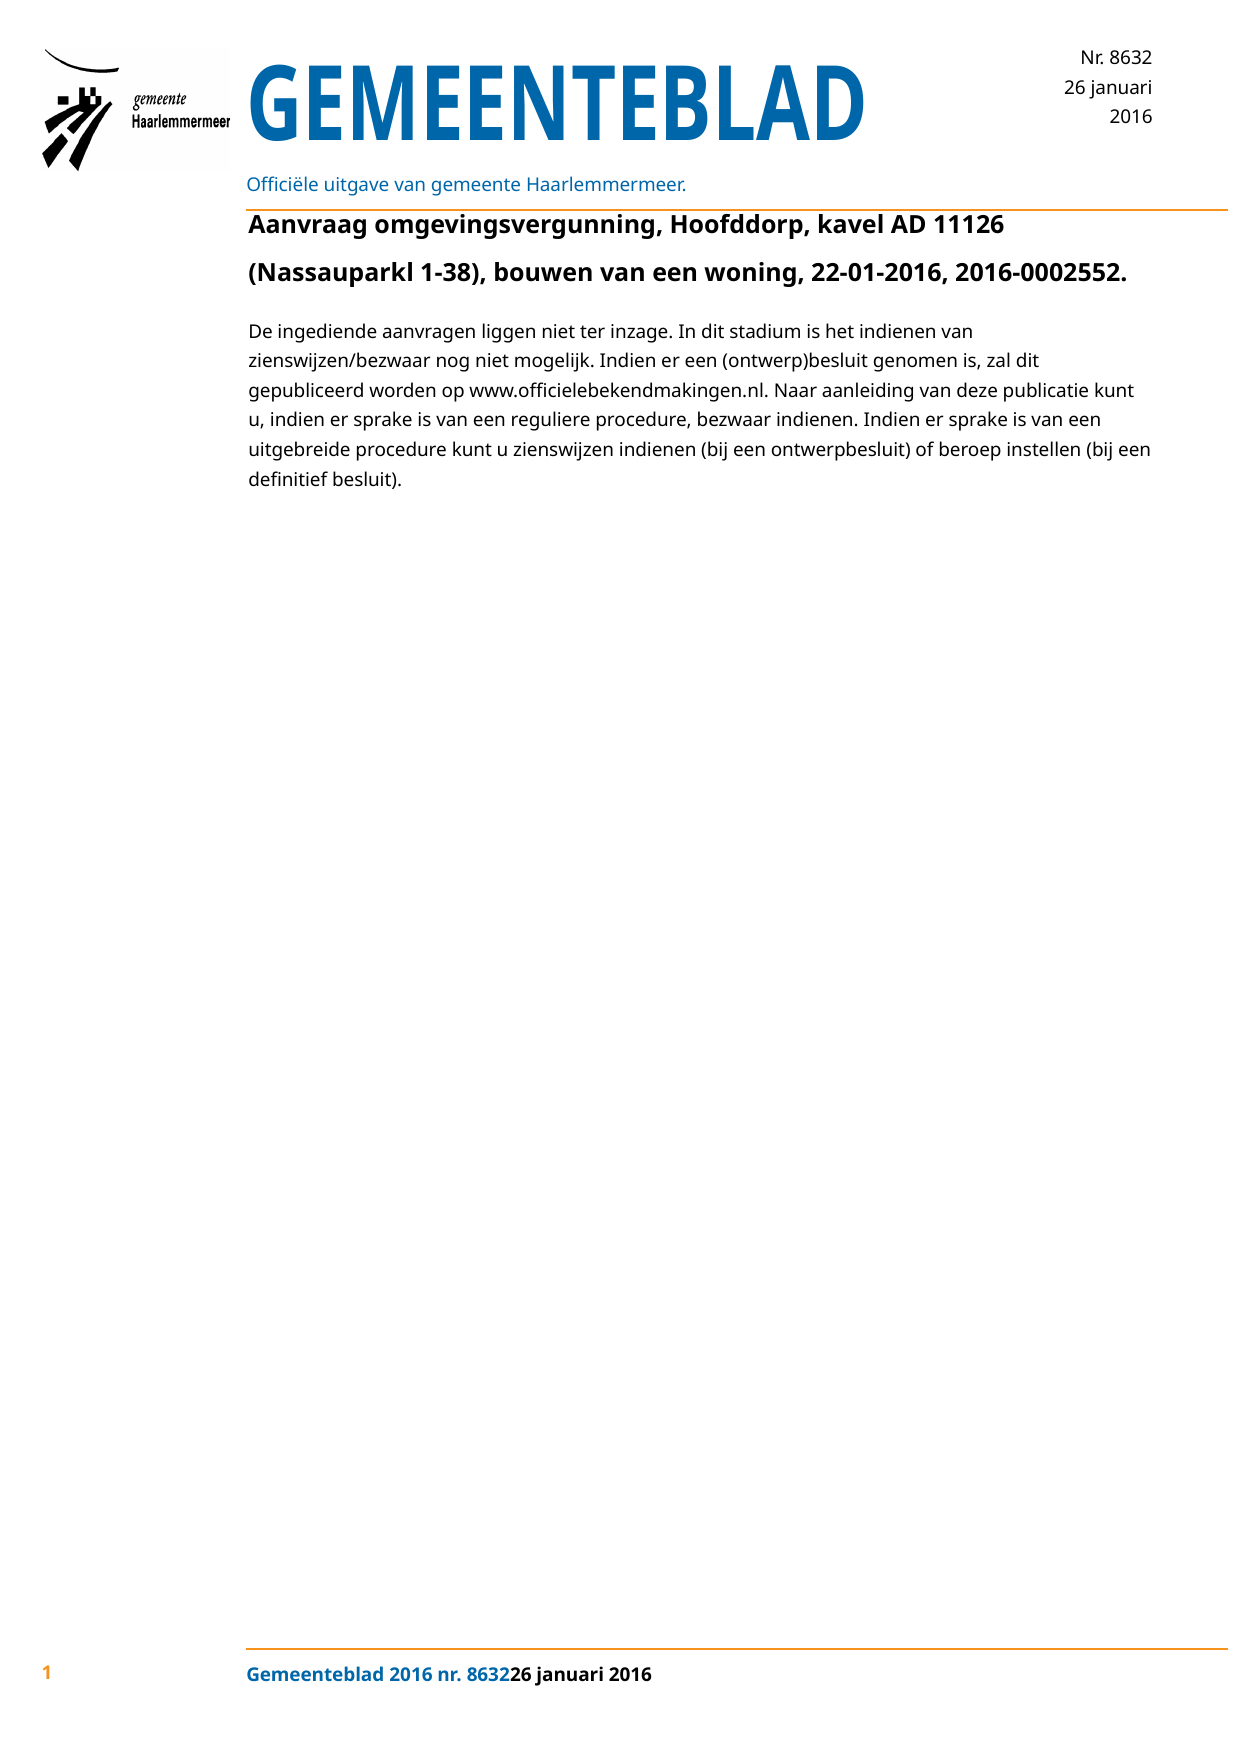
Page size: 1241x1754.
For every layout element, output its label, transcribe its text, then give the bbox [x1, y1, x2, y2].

picture [41, 47, 231, 172]
text De ingediende aanvragen liggen niet ter inzage. In dit stadium is het indienen van zienswijzen/bezwaar nog niet mogelijk. Indien er een (ontwerp)besluit genomen is, zal dit gepubliceerd worden op www.officielebekendmakingen.nl. Naar aanleiding van deze publicatie kunt u, indien er sprake is van een reguliere procedure, bezwaar indienen. Indien er sprake is van een uitgebreide procedure kunt u zienswijzen indienen (bij een ontwerpbesluit) of beroep instellen (bij een definitief besluit). [248, 318, 1152, 492]
text Aanvraag omgevingsvergunning, Hoofddorp, kavel AD 11126 (Nassauparkl 1-38), bouwen van een woning, 22-01-2016, 2016-0002552. [248, 211, 1152, 288]
